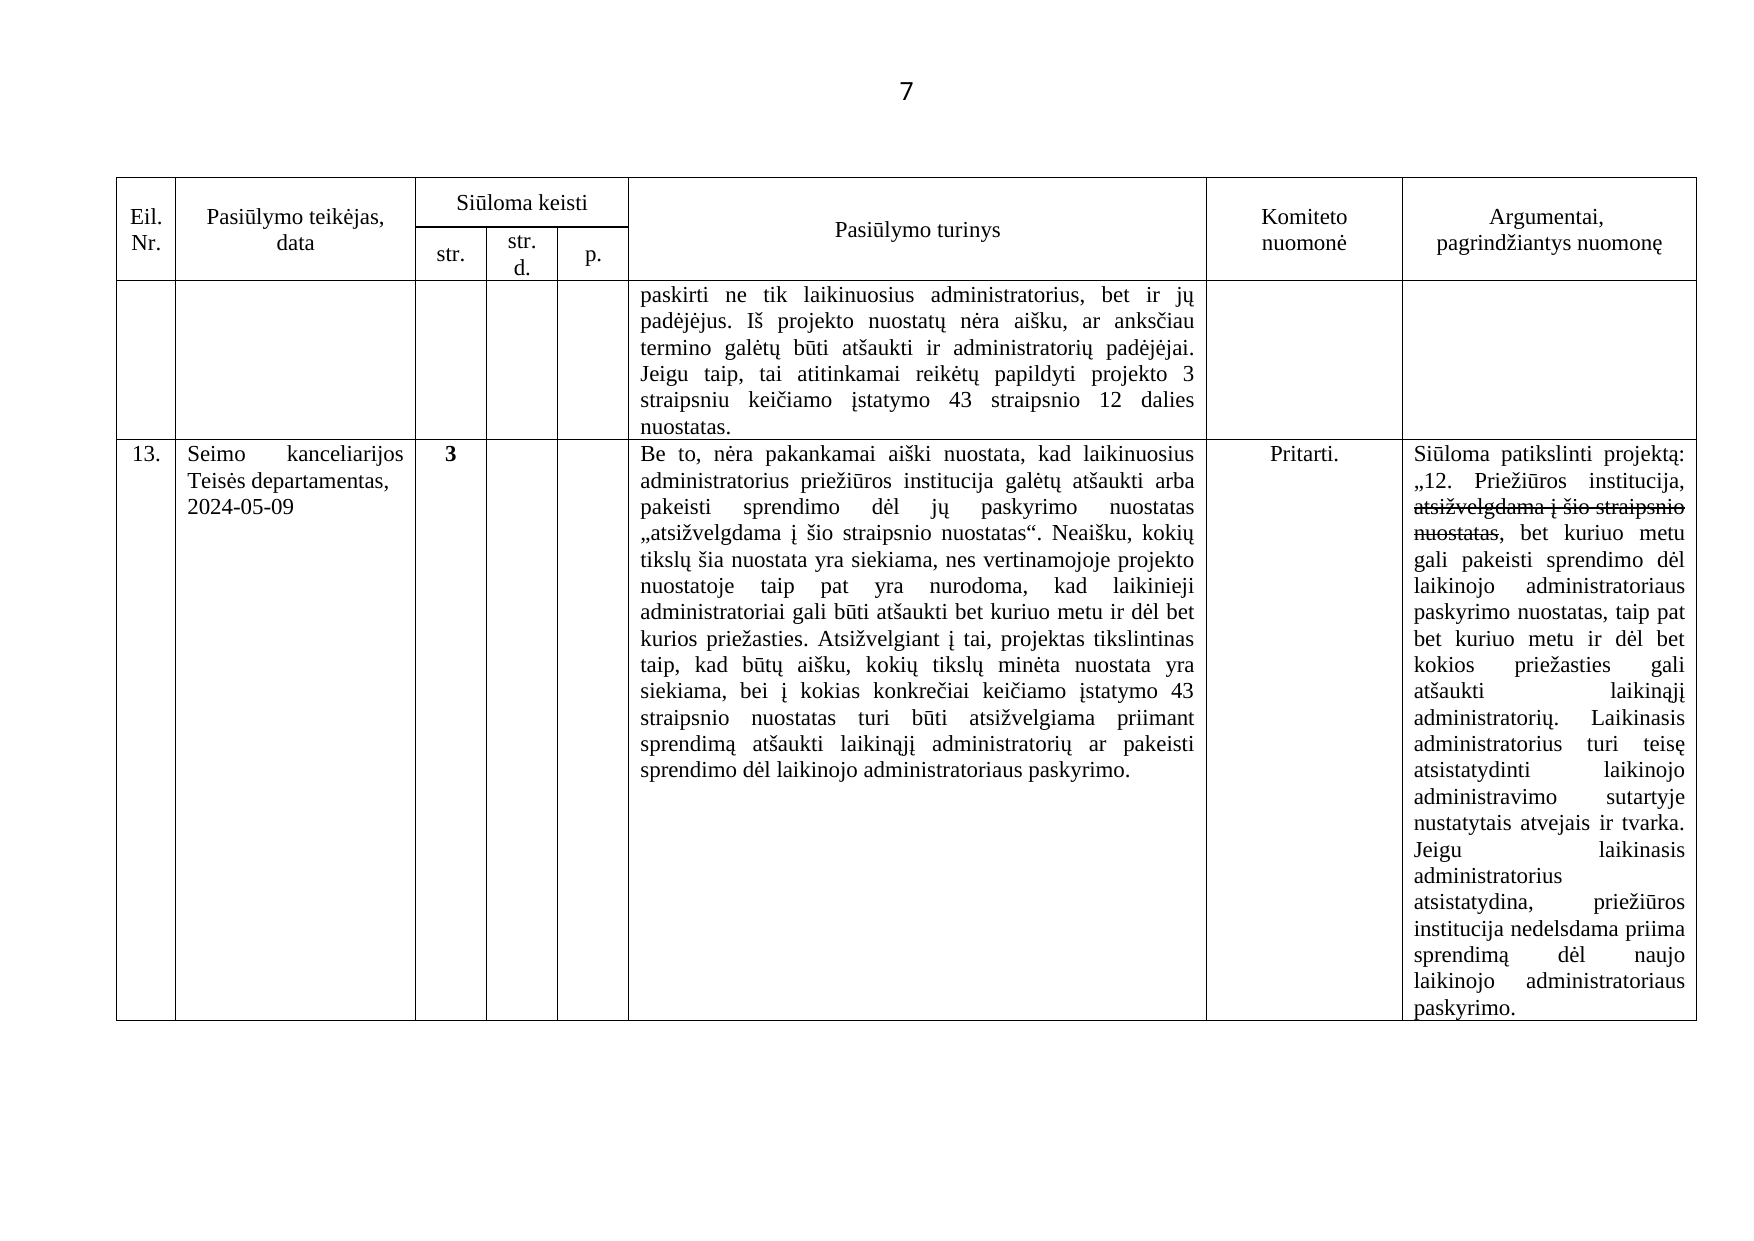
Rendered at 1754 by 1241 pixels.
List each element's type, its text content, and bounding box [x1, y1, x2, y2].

table_header Komiteto nuomonė [1207, 178, 1402, 280]
table_cell [558, 440, 628, 1020]
table_header Argumentai, pagrindžiantys nuomonę [1403, 178, 1696, 280]
table_cell [416, 281, 486, 439]
table_cell str. d. [487, 228, 557, 280]
table_cell [487, 281, 557, 439]
table_cell Seimo kanceliarijos Teisės departamentas, 2024-05-09 [176, 440, 415, 1020]
table_cell str. [416, 228, 486, 280]
table_cell p. [558, 228, 628, 280]
table_cell [176, 281, 415, 439]
table_cell [558, 281, 628, 439]
table_cell Siūloma patikslinti projektą: „12. Priežiūros institucija, atsižvelgdama į šio straipsnio nuostatas, bet kuriuo metu gali pakeisti sprendimo dėl laikinojo administratoriaus paskyrimo nuostatas, taip pat bet kuriuo metu ir dėl bet kokios priežasties gali atšaukti laikinąjį administratorių. Laikinasis administratorius turi teisę atsistatydinti laikinojo administravimo sutartyje nustatytais atvejais ir tvarka. Jeigu laikinasis administratorius atsistatydina, priežiūros institucija nedelsdama priima sprendimą dėl naujo laikinojo administratoriaus paskyrimo. [1403, 440, 1696, 1020]
table_header Pasiūlymo turinys [629, 178, 1206, 280]
table_header Siūloma keisti [416, 178, 628, 226]
table_cell Be to, nėra pakankamai aiški nuostata, kad laikinuosius administratorius priežiūros institucija galėtų atšaukti arba pakeisti sprendimo dėl jų paskyrimo nuostatas „atsižvelgdama į šio straipsnio nuostatas“. Neaišku, kokių tikslų šia nuostata yra siekiama, nes vertinamojoje projekto nuostatoje taip pat yra nurodoma, kad laikinieji administratoriai gali būti atšaukti bet kuriuo metu ir dėl bet kurios priežasties. Atsižvelgiant į tai, projektas tikslintinas taip, kad būtų aišku, kokių tikslų minėta nuostata yra siekiama, bei į kokias konkrečiai keičiamo įstatymo 43 straipsnio nuostatas turi būti atsižvelgiama priimant sprendimą atšaukti laikinąjį administratorių ar pakeisti sprendimo dėl laikinojo administratoriaus paskyrimo. [629, 440, 1206, 1020]
table_cell 13. [117, 440, 175, 1020]
table_cell [1207, 281, 1402, 439]
table_cell [117, 281, 175, 439]
table_cell [487, 440, 557, 1020]
table_cell paskirti ne tik laikinuosius administratorius, bet ir jų padėjėjus. Iš projekto nuostatų nėra aišku, ar anksčiau termino galėtų būti atšaukti ir administratorių padėjėjai. Jeigu taip, tai atitinkamai reikėtų papildyti projekto 3 straipsniu keičiamo įstatymo 43 straipsnio 12 dalies nuostatas. [629, 281, 1206, 439]
table_header Eil. Nr. [117, 178, 175, 280]
table_cell [1403, 281, 1696, 439]
table_cell 3 [416, 440, 486, 1020]
table_header Pasiūlymo teikėjas, data [176, 178, 415, 280]
table_cell Pritarti. [1207, 440, 1402, 1020]
